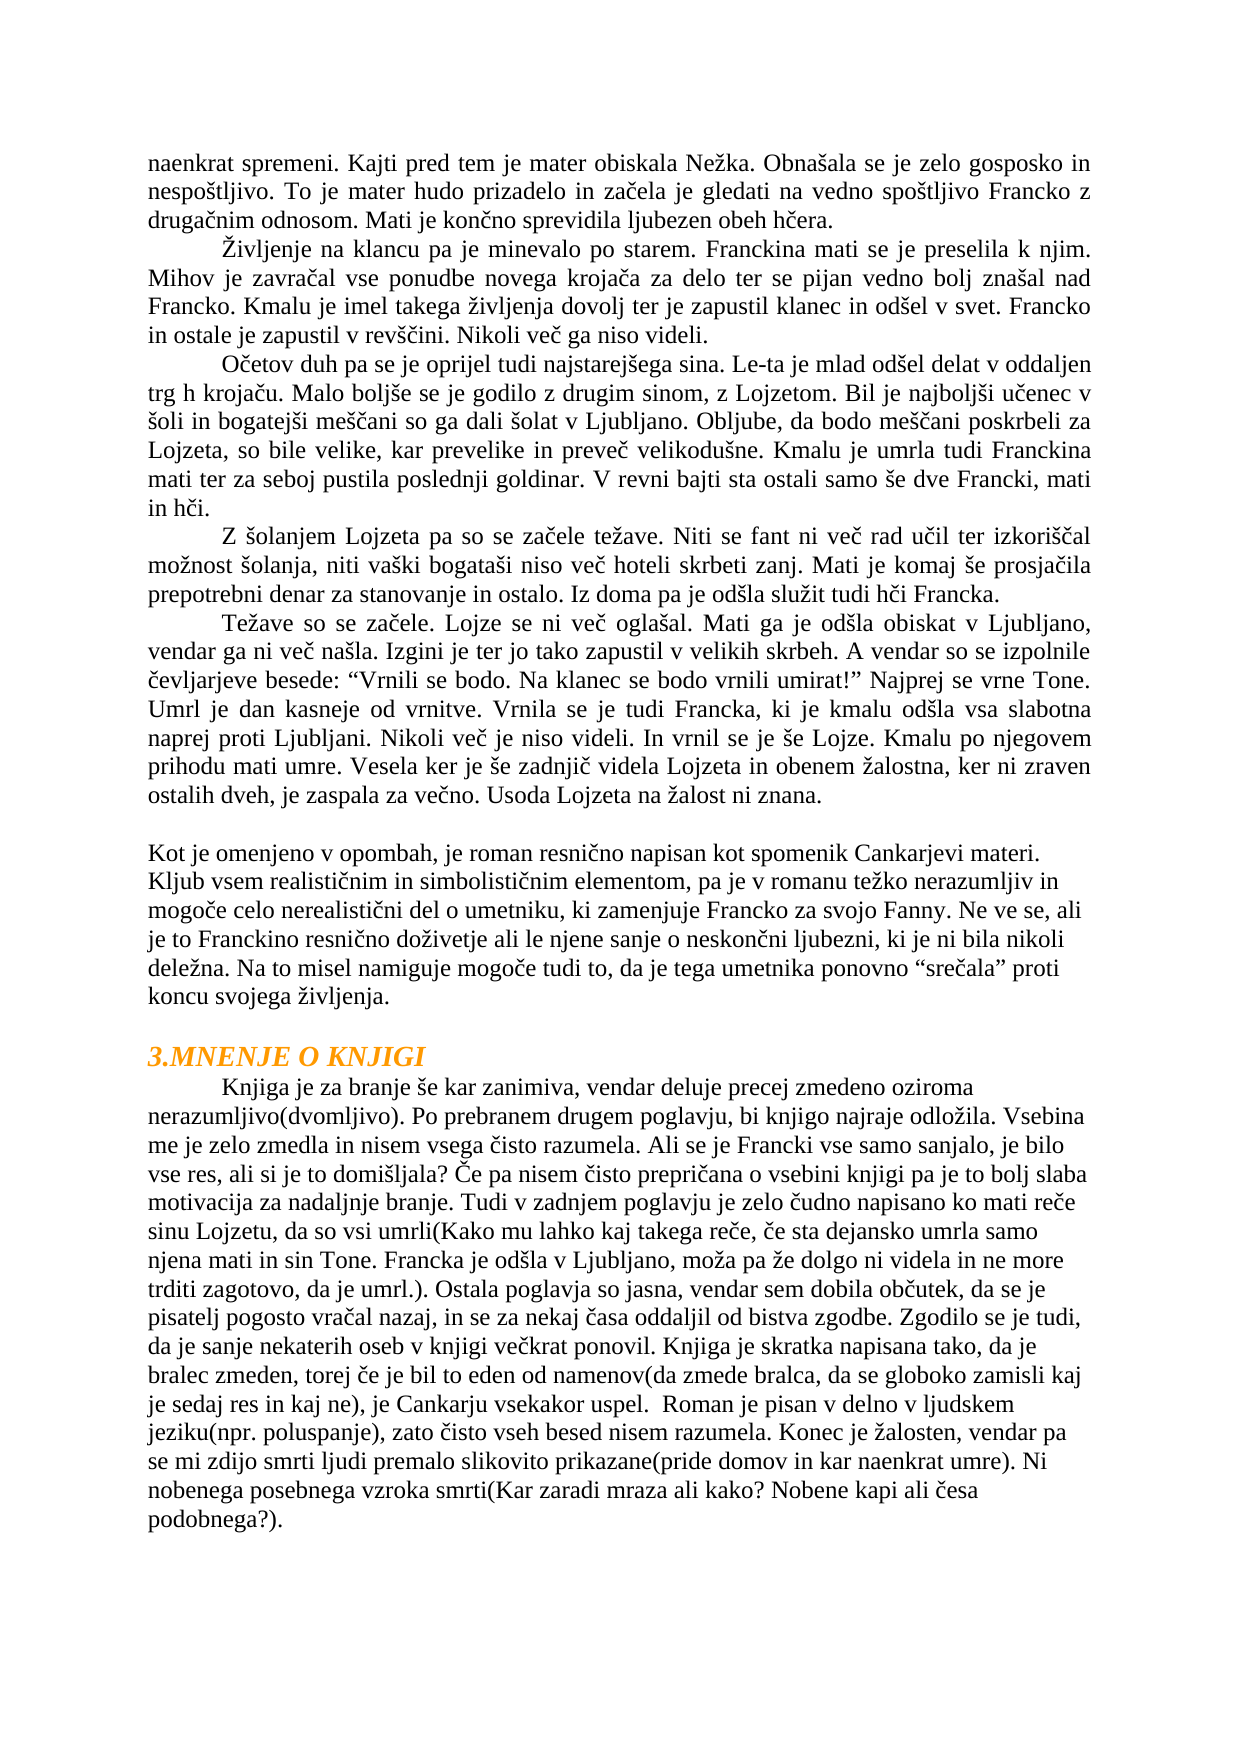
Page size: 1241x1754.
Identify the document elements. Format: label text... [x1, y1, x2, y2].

text Življenje na klancu pa je minevalo po starem. Franckina mati se je preselila k njim. Mihov je zavračal vse ponudbe novega krojača za delo ter se pijan vedno bolj znašal nad Francko. Kmalu je imel takega življenja dovolj ter je zapustil klanec in odšel v svet. Francko in ostale je zapustil v revščini. Nikoli več ga niso videli. [148, 234, 1093, 349]
text naenkrat spremeni. Kajti pred tem je mater obiskala Nežka. Obnašala se je zelo gosposko in nespoštljivo. To je mater hudo prizadelo in začela je gledati na vedno spoštljivo Francko z drugačnim odnosom. Mati je končno sprevidila ljubezen obeh hčera. [148, 148, 1093, 234]
text Kot je omenjeno v opombah, je roman resnično napisan kot spomenik Cankarjevi materi. Kljub vsem realističnim in simbolističnim elementom, pa je v romanu težko nerazumljiv in mogoče celo nerealistični del o umetniku, ki zamenjuje Francko za svojo Fanny. Ne ve se, ali je to Franckino resnično doživetje ali le njene sanje o neskončni ljubezni, ki je ni bila nikoli deležna. Na to misel namiguje mogoče tudi to, da je tega umetnika ponovno “srečala” proti koncu svojega življenja. [148, 838, 1093, 1010]
text 3.MNENJE O KNJIGI [148, 1039, 1093, 1072]
text Z šolanjem Lojzeta pa so se začele težave. Niti se fant ni več rad učil ter izkoriščal možnost šolanja, niti vaški bogataši niso več hoteli skrbeti zanj. Mati je komaj še prosjačila prepotrebni denar za stanovanje in ostalo. Iz doma pa je odšla služit tudi hči Francka. [148, 521, 1093, 608]
text Očetov duh pa se je oprijel tudi najstarejšega sina. Le-ta je mlad odšel delat v oddaljen trg h krojaču. Malo boljše se je godilo z drugim sinom, z Lojzetom. Bil je najboljši učenec v šoli in bogatejši meščani so ga dali šolat v Ljubljano. Obljube, da bodo meščani poskrbeli za Lojzeta, so bile velike, kar prevelike in preveč velikodušne. Kmalu je umrla tudi Franckina mati ter za seboj pustila poslednji goldinar. V revni bajti sta ostali samo še dve Francki, mati in hči. [148, 349, 1093, 521]
text Težave so se začele. Lojze se ni več oglašal. Mati ga je odšla obiskat v Ljubljano, vendar ga ni več našla. Izgini je ter jo tako zapustil v velikih skrbeh. A vendar so se izpolnile čevljarjeve besede: “Vrnili se bodo. Na klanec se bodo vrnili umirat!” Najprej se vrne Tone. Umrl je dan kasneje od vrnitve. Vrnila se je tudi Francka, ki je kmalu odšla vsa slabotna naprej proti Ljubljani. Nikoli več je niso videli. In vrnil se je še Lojze. Kmalu po njegovem prihodu mati umre. Vesela ker je še zadnjič videla Lojzeta in obenem žalostna, ker ni zraven ostalih dveh, je zaspala za večno. Usoda Lojzeta na žalost ni znana. [148, 608, 1093, 809]
text Knjiga je za branje še kar zanimiva, vendar deluje precej zmedeno oziroma nerazumljivo(dvomljivo). Po prebranem drugem poglavju, bi knjigo najraje odložila. Vsebina me je zelo zmedla in nisem vsega čisto razumela. Ali se je Francki vse samo sanjalo, je bilo vse res, ali si je to domišljala? Če pa nisem čisto prepričana o vsebini knjigi pa je to bolj slaba motivacija za nadaljnje branje. Tudi v zadnjem poglavju je zelo čudno napisano ko mati reče sinu Lojzetu, da so vsi umrli(Kako mu lahko kaj takega reče, če sta dejansko umrla samo njena mati in sin Tone. Francka je odšla v Ljubljano, moža pa že dolgo ni videla in ne more trditi zagotovo, da je umrl.). Ostala poglavja so jasna, vendar sem dobila občutek, da se je pisatelj pogosto vračal nazaj, in se za nekaj časa oddaljil od bistva zgodbe. Zgodilo se je tudi, da je sanje nekaterih oseb v knjigi večkrat ponovil. Knjiga je skratka napisana tako, da je bralec zmeden, torej če je bil to eden od namenov(da zmede bralca, da se globoko zamisli kaj je sedaj res in kaj ne), je Cankarju vsekakor uspel. Roman je pisan v delno v ljudskem jeziku(npr. poluspanje), zato čisto vseh besed nisem razumela. Konec je žalosten, vendar pa se mi zdijo smrti ljudi premalo slikovito prikazane(pride domov in kar naenkrat umre). Ni nobenega posebnega vzroka smrti(Kar zaradi mraza ali kako? Nobene kapi ali česa podobnega?). [148, 1072, 1093, 1532]
